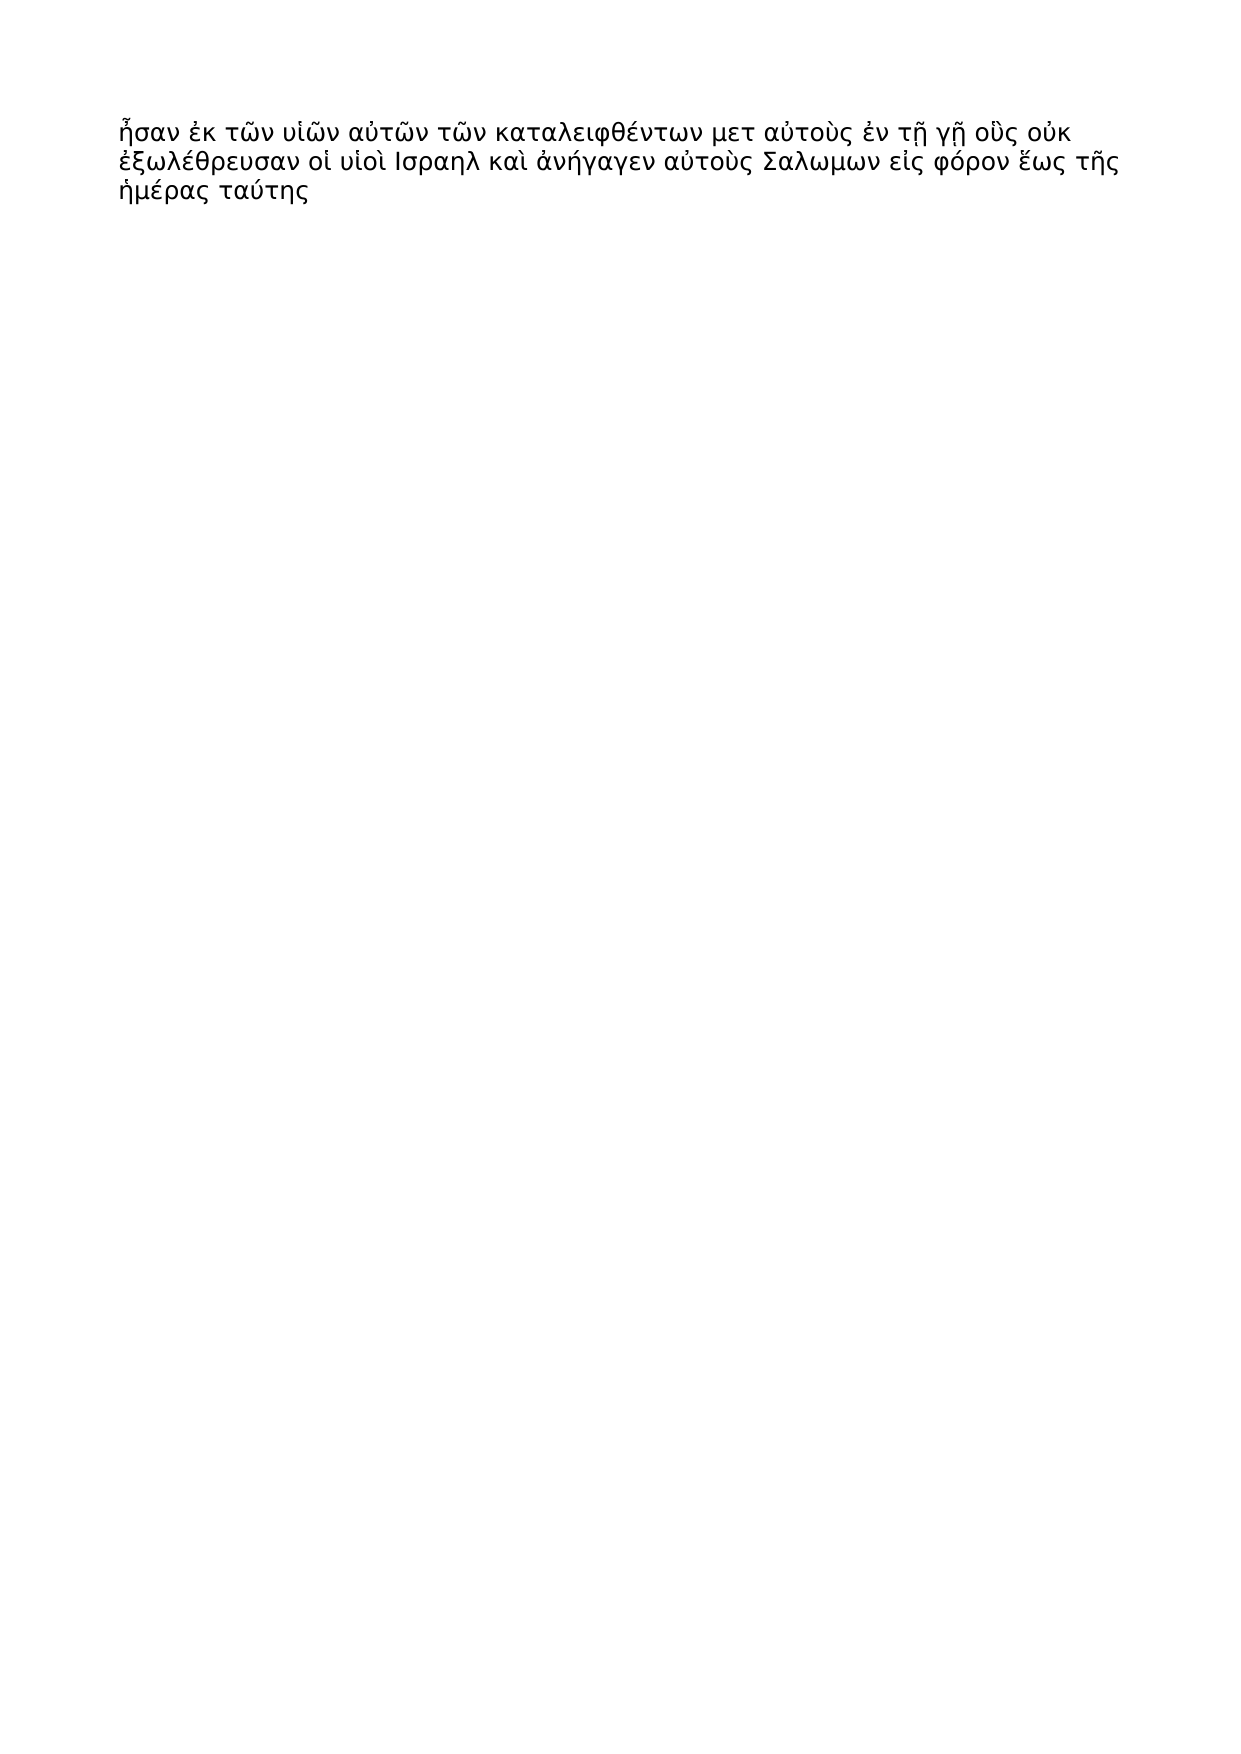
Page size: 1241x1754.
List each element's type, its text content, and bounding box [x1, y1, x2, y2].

text ἦσαν ἐκ τῶν υἱῶν αὐτῶν τῶν καταλειφθέντων μετ αὐτοὺς ἐν τῇ γῇ οὓς οὐκ ἐξωλέθρευσαν οἱ υἱοὶ Ισραηλ καὶ ἀνήγαγεν αὐτοὺς Σαλωμων εἰς φόρον ἕως τῆς ἡμέρας ταύτης [118, 118, 1122, 206]
